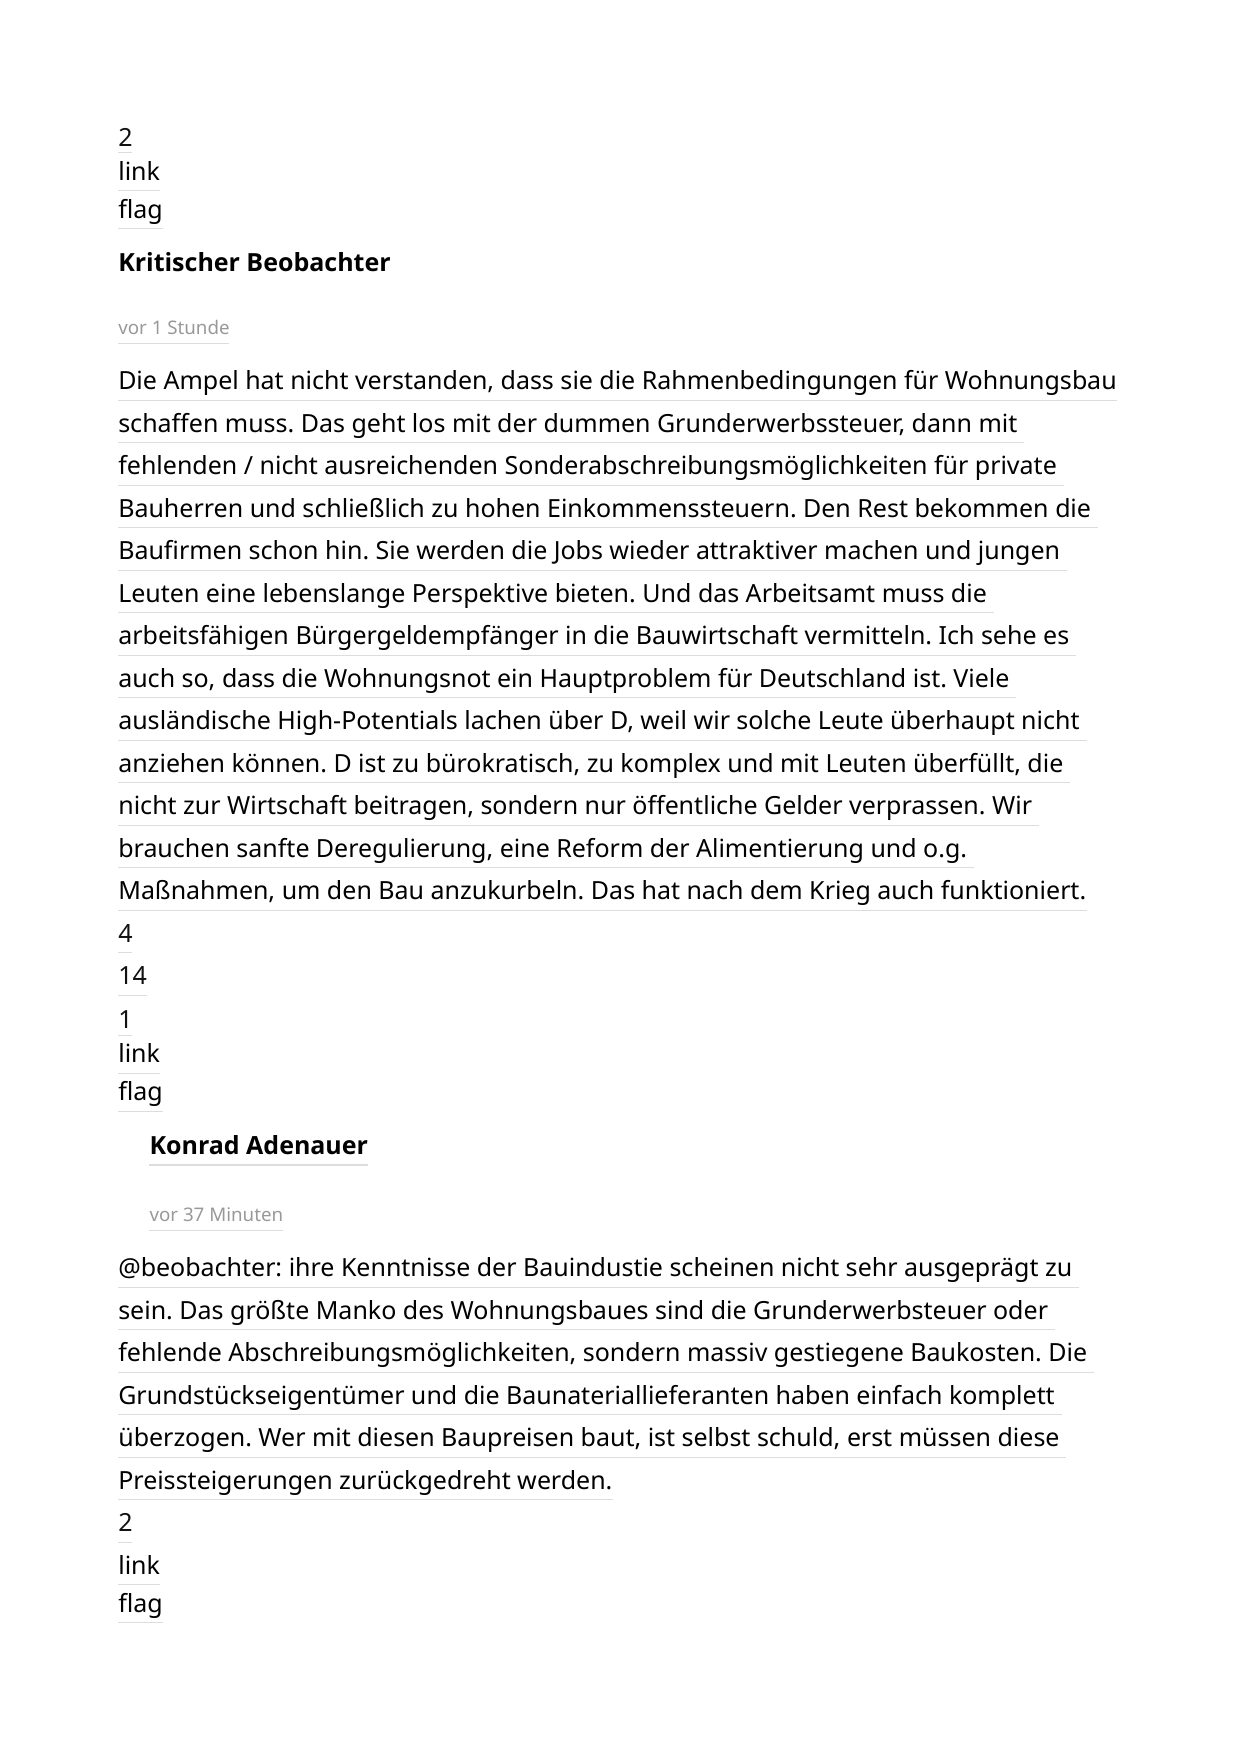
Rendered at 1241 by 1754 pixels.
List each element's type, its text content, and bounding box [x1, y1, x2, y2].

text flag [118, 1585, 1122, 1623]
text link [118, 1547, 1122, 1585]
text 2 [118, 118, 1122, 153]
text 1 [118, 1001, 1122, 1036]
text link [118, 153, 1122, 191]
text vor 37 Minuten [149, 1201, 1117, 1231]
text flag [118, 191, 1122, 229]
text @beobachter: ihre Kenntnisse der Bauindustie scheinen nicht sehr ausgeprägt zu sein. Das größte Manko des Wohnungsbaues sind die Grunderwerbsteuer oder fehlende Abschreibungsmöglichkeiten, sondern massiv gestiegene Baukosten. Die Grundstückseigentümer und die Baunateriallieferanten haben einfach komplett überzogen. Wer mit diesen Baupreisen baut, ist selbst schuld, erst müssen diese Preissteigerungen zurückgedreht werden. [118, 1250, 1122, 1500]
text Kritischer Beobachter [118, 245, 1122, 279]
text link [118, 1036, 1122, 1074]
text vor 1 Stunde [118, 314, 1117, 344]
text 14 [118, 958, 1122, 996]
text flag [118, 1074, 1122, 1112]
text Konrad Adenauer [149, 1127, 1122, 1166]
text 4 [118, 916, 1122, 953]
text 2 [118, 1505, 1122, 1543]
text Die Ampel hat nicht verstanden, dass sie die Rahmenbedingungen für Wohnungsbau schaffen muss. Das geht los mit der dummen Grunderwerbssteuer, dann mit fehlenden / nicht ausreichenden Sonderabschreibungsmöglichkeiten für private Bauherren und schließlich zu hohen Einkommenssteuern. Den Rest bekommen die Baufirmen schon hin. Sie werden die Jobs wieder attraktiver machen und jungen Leuten eine lebenslange Perspektive bieten. Und das Arbeitsamt muss die arbeitsfähigen Bürgergeldempfänger in die Bauwirtschaft vermitteln. Ich sehe es auch so, dass die Wohnungsnot ein Hauptproblem für Deutschland ist. Viele ausländische High-Potentials lachen über D, weil wir solche Leute überhaupt nicht anziehen können. D ist zu bürokratisch, zu komplex und mit Leuten überfüllt, die nicht zur Wirtschaft beitragen, sondern nur öffentliche Gelder verprassen. Wir brauchen sanfte Deregulierung, eine Reform der Alimentierung und o.g. Maßnahmen, um den Bau anzukurbeln. Das hat nach dem Krieg auch funktioniert. [118, 363, 1122, 911]
